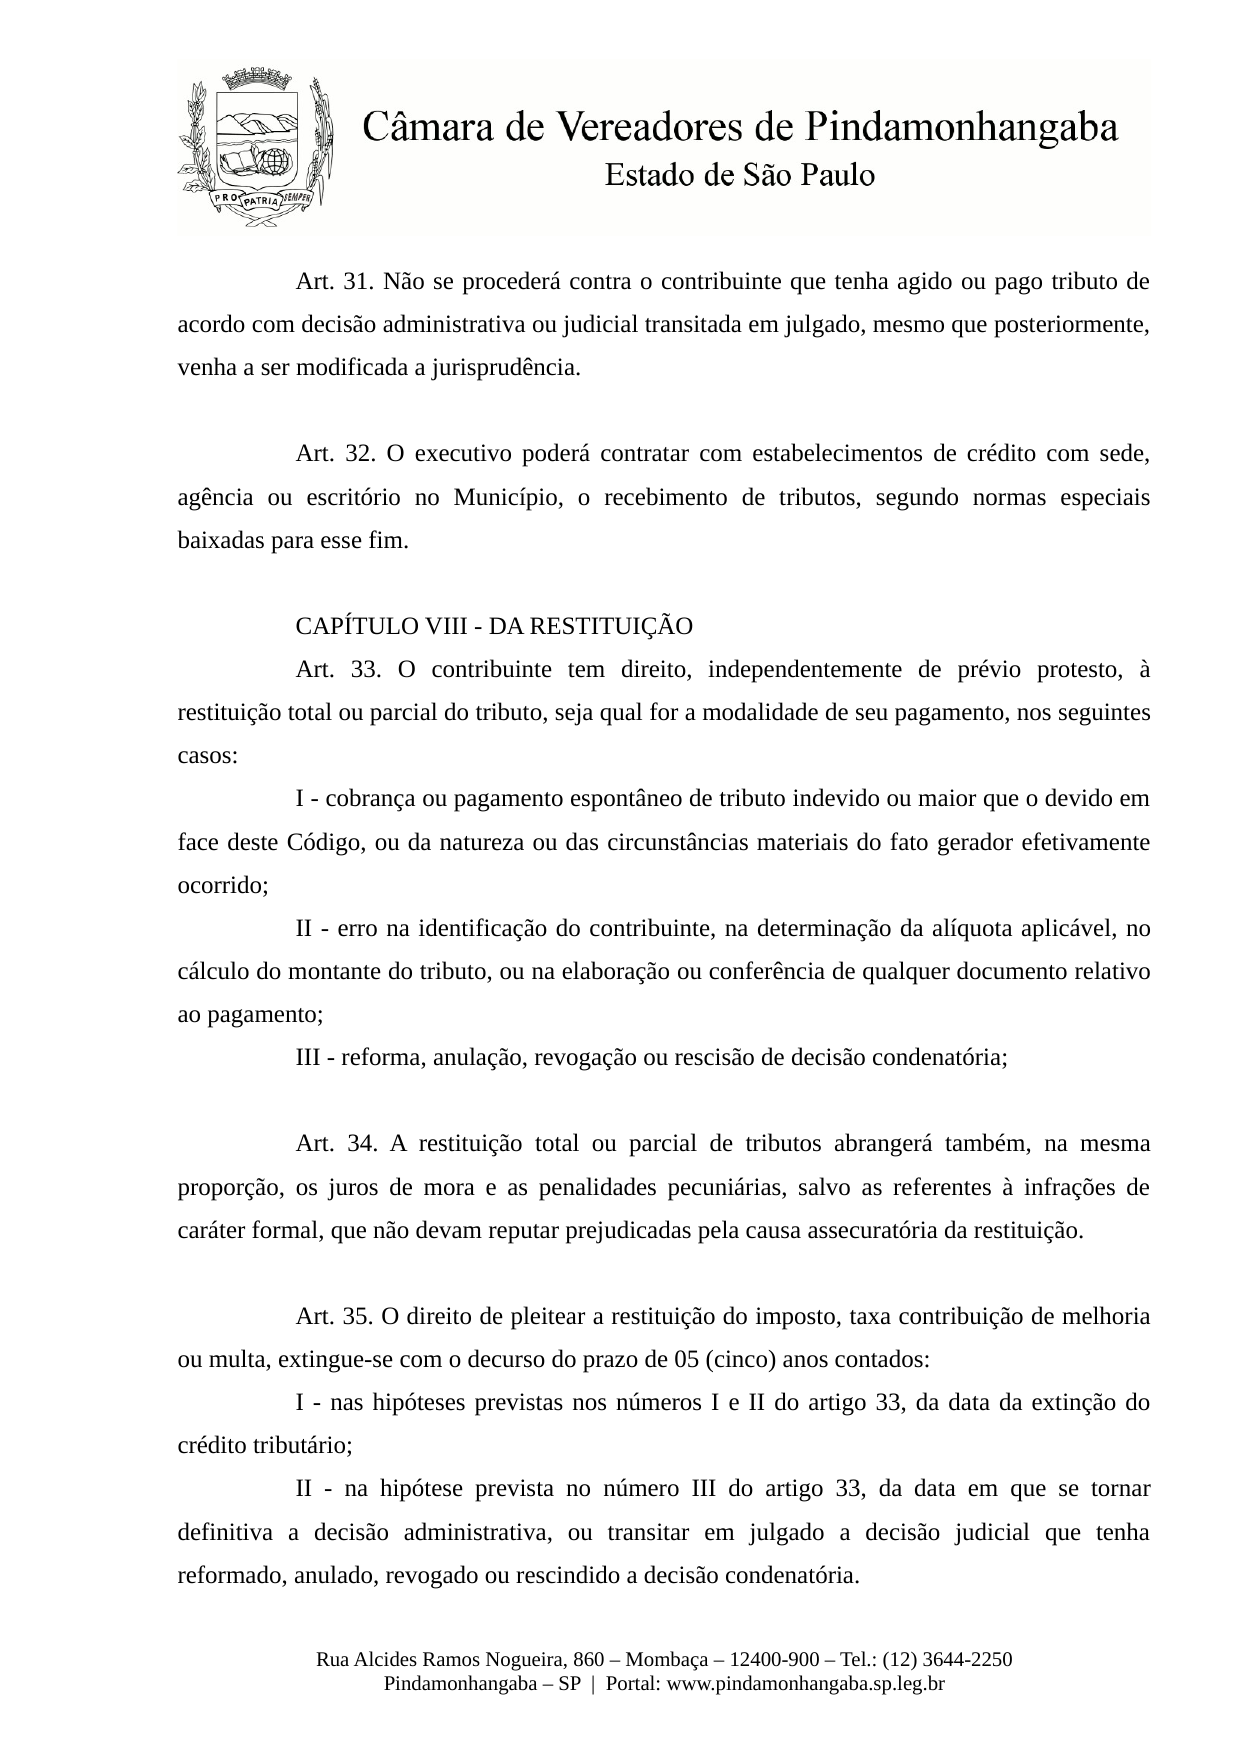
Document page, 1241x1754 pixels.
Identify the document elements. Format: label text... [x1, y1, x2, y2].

text Art. 35. O direito de pleitear a restituição do imposto, taxa contribuição de melhoria ou multa, extingue-se com o decurso do prazo de 05 (cinco) anos contados: [177, 1301, 1152, 1373]
text Art. 31. Não se procederá contra o contribuinte que tenha agido ou pago tributo de acordo com decisão administrativa ou judicial transitada em julgado, mesmo que posteriormente, venha a ser modificada a jurisprudência. [177, 266, 1152, 381]
text Art. 33. O contribuinte tem direito, independentemente de prévio protesto, à restituição total ou parcial do tributo, seja qual for a modalidade de seu pagamento, nos seguintes casos: [177, 654, 1152, 769]
text I - cobrança ou pagamento espontâneo de tributo indevido ou maior que o devido em face deste Código, ou da natureza ou das circunstâncias materiais do fato gerador efetivamente ocorrido; [177, 783, 1152, 898]
text III - reforma, anulação, revogação ou rescisão de decisão condenatória; [177, 1042, 1152, 1071]
picture [177, 59, 1152, 236]
text Art. 32. O executivo poderá contratar com estabelecimentos de crédito com sede, agência ou escritório no Município, o recebimento de tributos, segundo normas especiais baixadas para esse fim. [177, 438, 1152, 553]
text Art. 34. A restituição total ou parcial de tributos abrangerá também, na mesma proporção, os juros de mora e as penalidades pecuniárias, salvo as referentes à infrações de caráter formal, que não devam reputar prejudicadas pela causa assecuratória da restituição. [177, 1128, 1152, 1243]
text II - na hipótese prevista no número III do artigo 33, da data em que se tornar definitiva a decisão administrativa, ou transitar em julgado a decisão judicial que tenha reformado, anulado, revogado ou rescindido a decisão condenatória. [177, 1473, 1152, 1588]
text II - erro na identificação do contribuinte, na determinação da alíquota aplicável, no cálculo do montante do tributo, ou na elaboração ou conferência de qualquer documento relativo ao pagamento; [177, 913, 1152, 1028]
text I - nas hipóteses previstas nos números I e II do artigo 33, da data da extinção do crédito tributário; [177, 1387, 1152, 1459]
text CAPÍTULO VIII - DA RESTITUIÇÃO [177, 611, 1152, 640]
